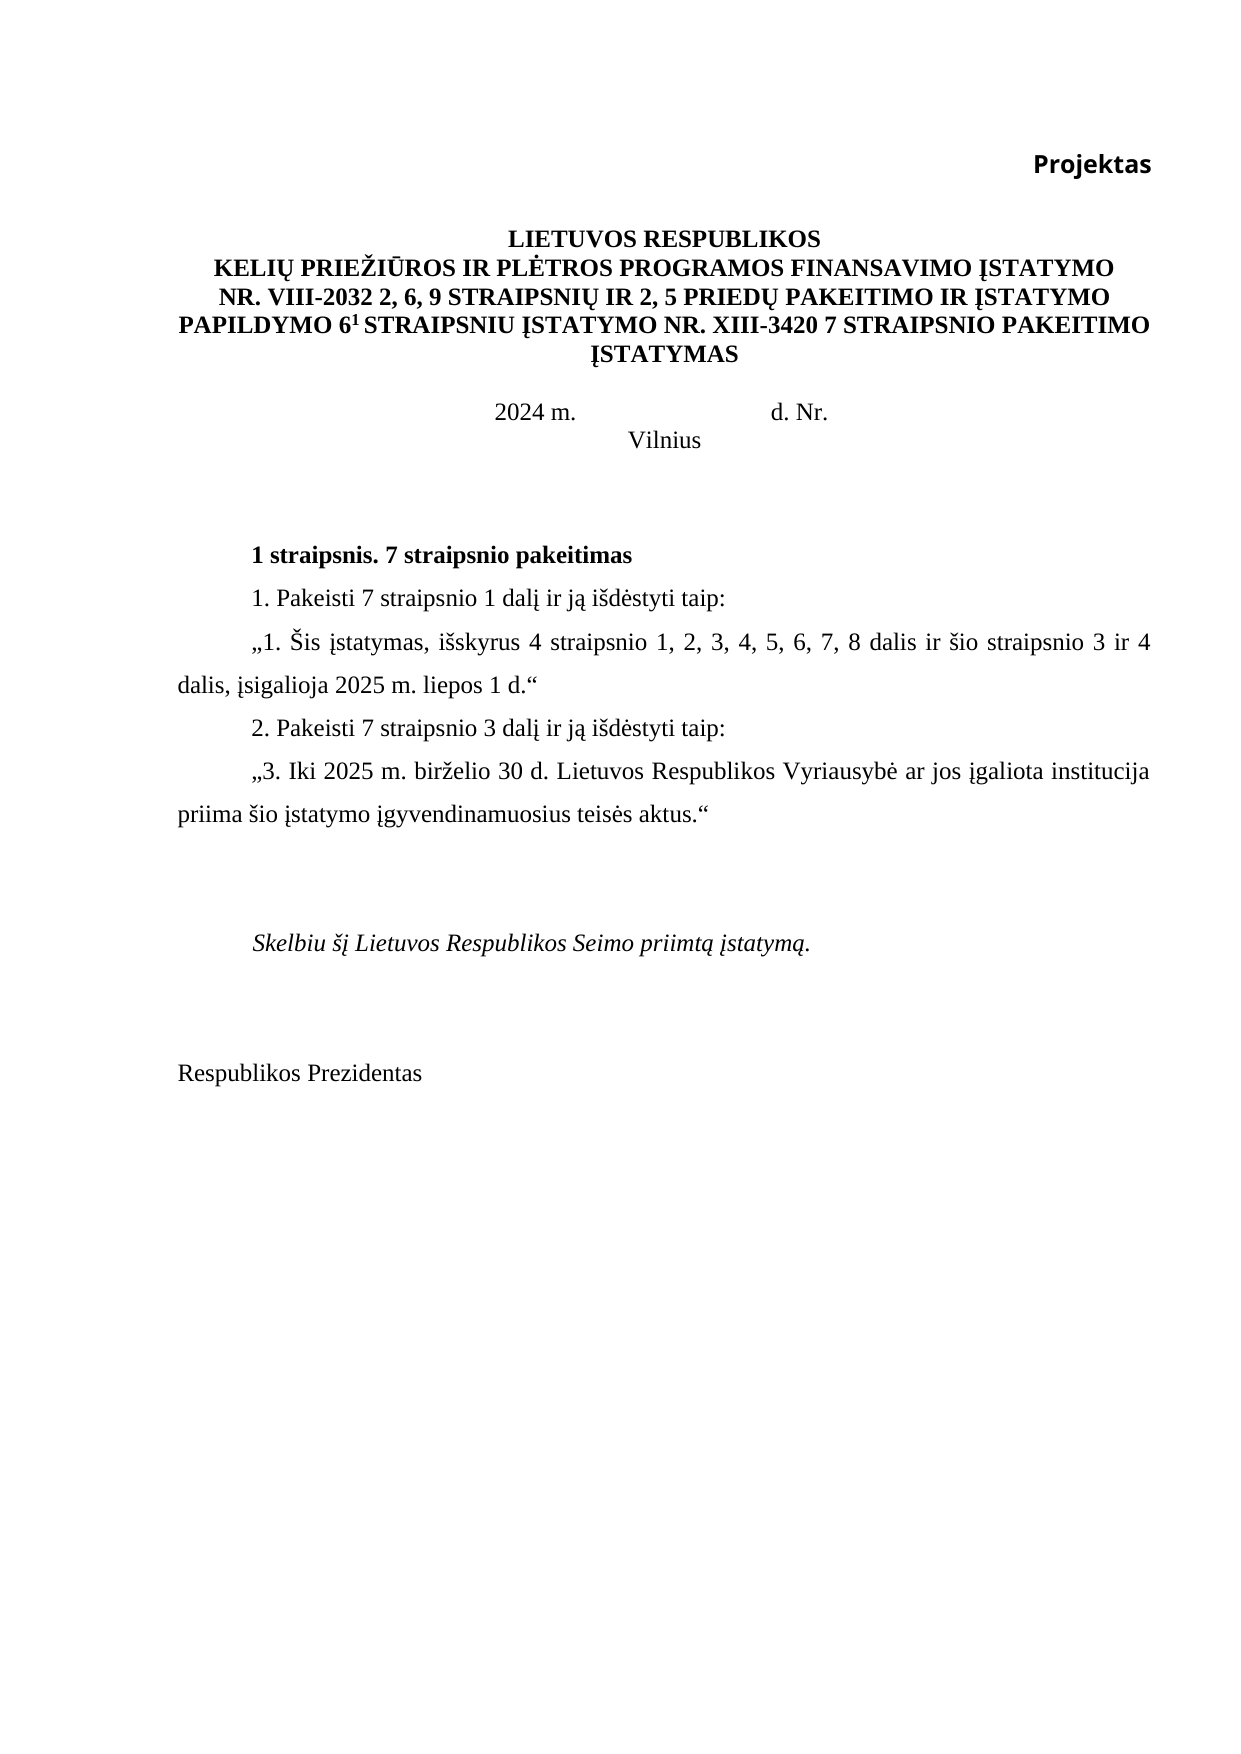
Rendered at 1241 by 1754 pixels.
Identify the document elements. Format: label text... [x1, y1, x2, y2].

text Projektas [177, 147, 1152, 181]
text 1. Pakeisti 7 straipsnio 1 dalį ir ją išdėstyti taip: [251, 583, 1152, 612]
text Vilnius [177, 425, 1152, 454]
text „1. Šis įstatymas, išskyrus 4 straipsnio 1, 2, 3, 4, 5, 6, 7, 8 dalis ir šio straipsnio 3 ir 4 dalis, įsigalioja 2025 m. liepos 1 d.“ [177, 627, 1152, 698]
text 1 straipsnis. 7 straipsnio pakeitimas [251, 540, 1152, 569]
text Respublikos Prezidentas [177, 1058, 1152, 1087]
text Skelbiu šį Lietuvos Respublikos Seimo priimtą įstatymą. [177, 928, 1152, 957]
text ĮSTATYMAS [177, 339, 1152, 368]
text KELIŲ PRIEŽIŪROS IR PLĖTROS PROGRAMOS FINANSAVIMO ĮSTATYMO NR. VIII-2032 2, 6, 9 STRAIPSNIŲ IR 2, 5 PRIEDŲ PAKEITIMO IR ĮSTATYMo PAPILDYMO 61 STRAIPSNIU ĮSTATYMO Nr. XIII-3420 7 straipsnio pakeitimo [177, 253, 1152, 339]
text „3. Iki 2025 m. birželio 30 d. Lietuvos Respublikos Vyriausybė ar jos įgaliota institucija priima šio įstatymo įgyvendinamuosius teisės aktus.“ [177, 756, 1152, 828]
text 2024 m. d. Nr. [177, 397, 1152, 425]
text 2. Pakeisti 7 straipsnio 3 dalį ir ją išdėstyti taip: [251, 713, 1152, 742]
text LIETUVOS RESPUBLIKOS [177, 224, 1152, 253]
